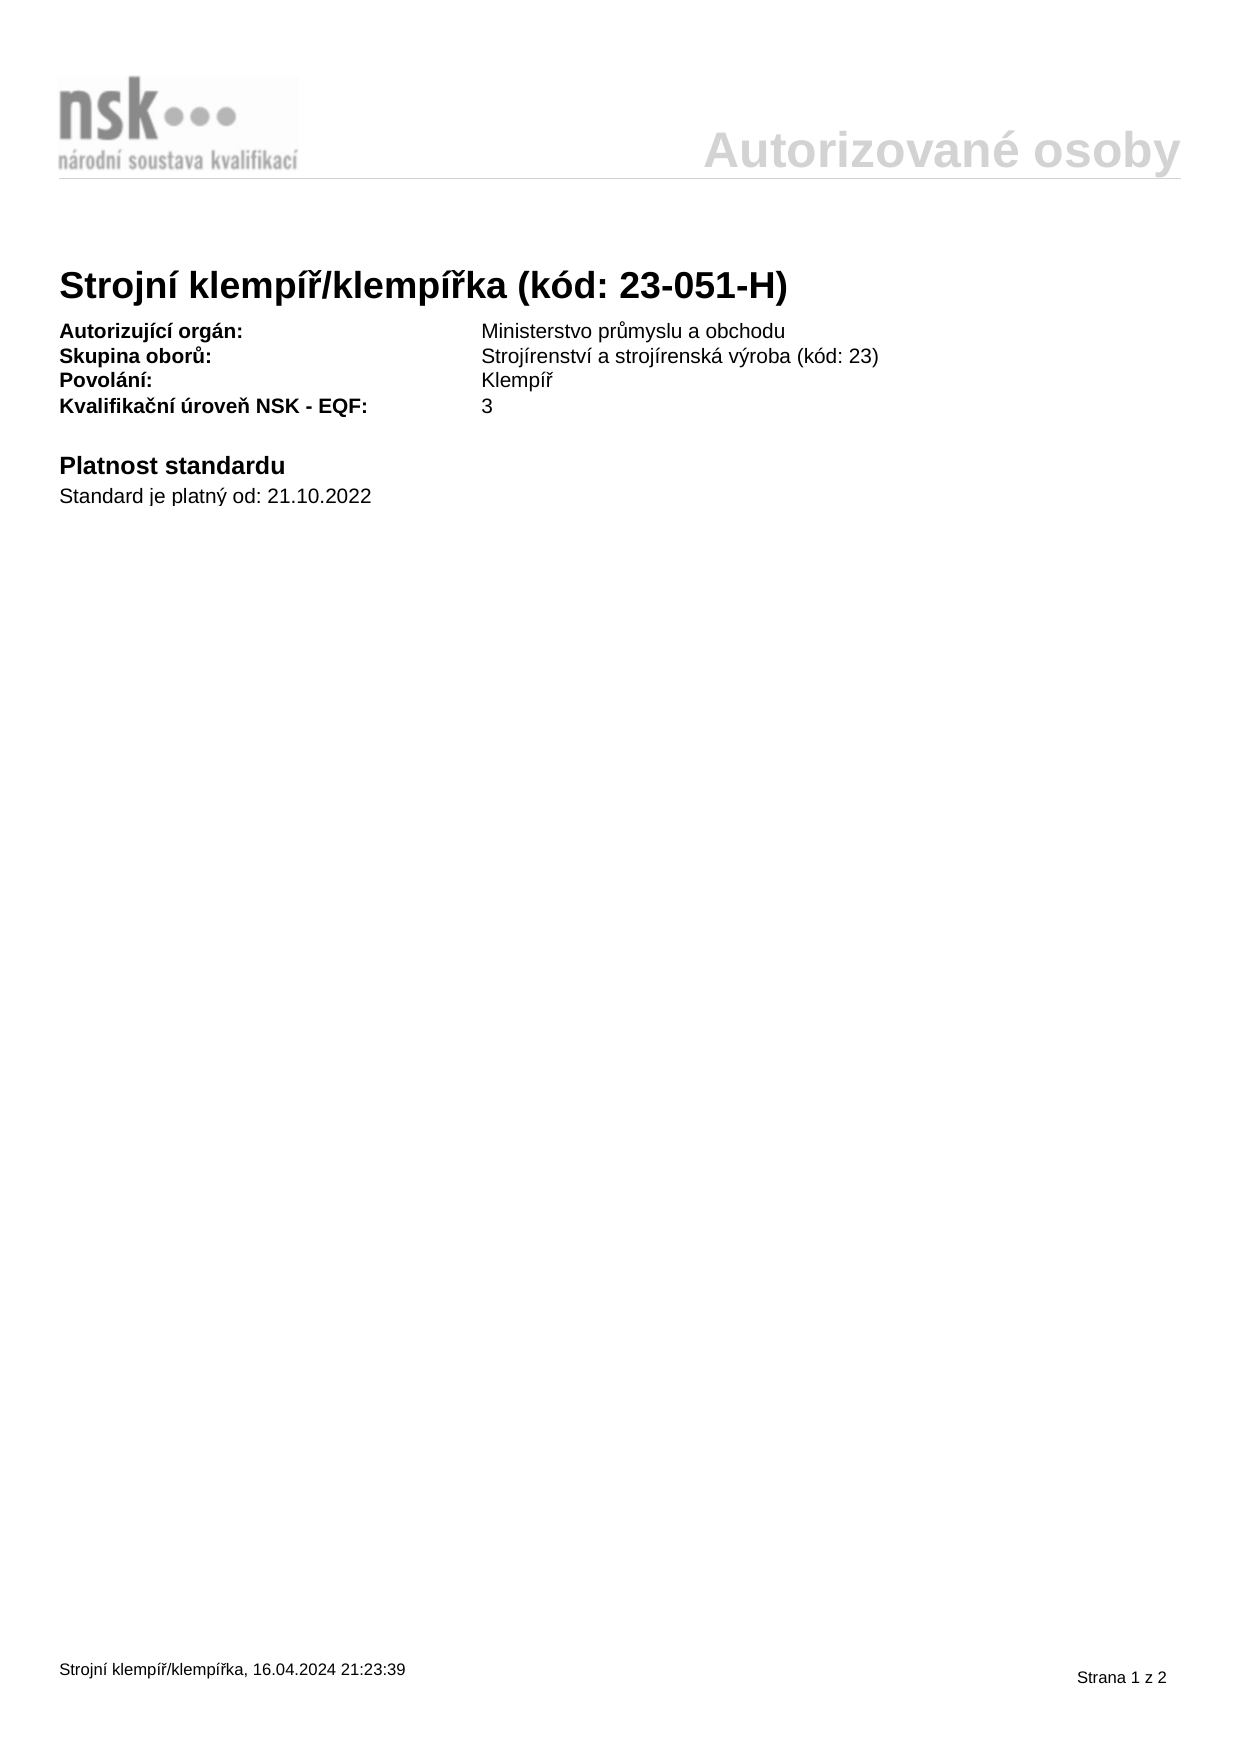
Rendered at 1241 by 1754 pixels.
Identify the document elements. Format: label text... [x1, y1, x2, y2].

table_cell [618, 418, 626, 447]
table_cell [59, 1106, 119, 1383]
table_cell [886, 418, 1167, 447]
table_cell Strana 1 z 2 [860, 1660, 1167, 1696]
table_cell [886, 1106, 1167, 1383]
table_cell [618, 1106, 626, 1383]
table_cell Strojní klempíř/klempířka, 16.04.2024 21:23:39 [59, 1660, 860, 1696]
table_cell [618, 307, 626, 319]
table_cell [59, 1384, 119, 1659]
table_cell [626, 1384, 860, 1659]
table_cell [481, 1384, 617, 1659]
table_cell [626, 196, 860, 224]
table_cell [618, 1384, 626, 1659]
table_cell Skupina oborů: [59, 344, 481, 368]
table_cell [886, 806, 1167, 1106]
table_cell [860, 506, 886, 806]
table_cell [626, 307, 860, 319]
table_cell [481, 806, 617, 1106]
table_header [619, 59, 626, 172]
table_cell Strojní klempíř/klempířka (kód: 23-051-H) [59, 224, 1181, 307]
table_cell [1167, 1660, 1181, 1696]
table_cell Platnost standardu [59, 448, 1181, 483]
table_cell Strojírenství a strojírenská výroba (kód: 23) [481, 344, 1181, 368]
table_cell [860, 806, 886, 1106]
table_cell [1167, 1384, 1181, 1659]
table_cell 3 [481, 394, 1181, 417]
table_cell [59, 179, 1181, 196]
table_cell [59, 506, 119, 806]
table_cell [1167, 806, 1181, 1106]
table_cell [860, 307, 886, 319]
table_cell [119, 418, 481, 447]
table_header Autorizované osoby [626, 59, 1181, 178]
table_cell Autorizující orgán: [59, 319, 481, 343]
table_cell [626, 806, 860, 1106]
table_cell [59, 307, 119, 319]
table_cell [59, 418, 119, 447]
table_cell [860, 1384, 886, 1659]
table_cell [481, 196, 617, 224]
table_cell [59, 196, 119, 224]
table_cell [1167, 418, 1181, 447]
table_cell [1167, 506, 1181, 806]
table_cell Kvalifikační úroveň NSK - EQF: [59, 394, 481, 417]
table_cell Klempíř [481, 368, 1181, 393]
table_cell [886, 1384, 1167, 1659]
table_cell [119, 172, 481, 178]
table_cell [1167, 196, 1181, 224]
table_cell [1167, 307, 1181, 319]
table_cell [481, 1106, 617, 1383]
table_cell [119, 1384, 481, 1659]
table_cell [626, 418, 860, 447]
table_cell [119, 806, 481, 1106]
table_cell [860, 1106, 886, 1383]
table_cell Povolání: [59, 368, 481, 392]
table_cell [119, 307, 481, 319]
table_cell [618, 172, 626, 178]
table_cell [618, 506, 626, 806]
picture [57, 59, 619, 172]
table_cell [59, 806, 119, 1106]
table_cell [626, 506, 860, 806]
table_cell [119, 196, 481, 224]
table_cell Standard je platný od: 21.10.2022 [59, 484, 1181, 506]
table_cell [886, 196, 1167, 224]
table_cell [1167, 1106, 1181, 1383]
table_cell [618, 196, 626, 224]
table_cell [618, 806, 626, 1106]
table_cell [59, 172, 119, 178]
table_cell [119, 1106, 481, 1383]
table_cell [481, 418, 617, 447]
table_cell [860, 418, 886, 447]
table_cell Ministerstvo průmyslu a obchodu [481, 319, 1181, 344]
table_cell [886, 506, 1167, 806]
table_cell [119, 506, 481, 806]
table_cell [860, 196, 886, 224]
table_cell [481, 307, 617, 319]
table_cell [481, 506, 617, 806]
table_cell [626, 1106, 860, 1383]
table_cell [886, 307, 1167, 319]
table_cell [481, 172, 617, 178]
